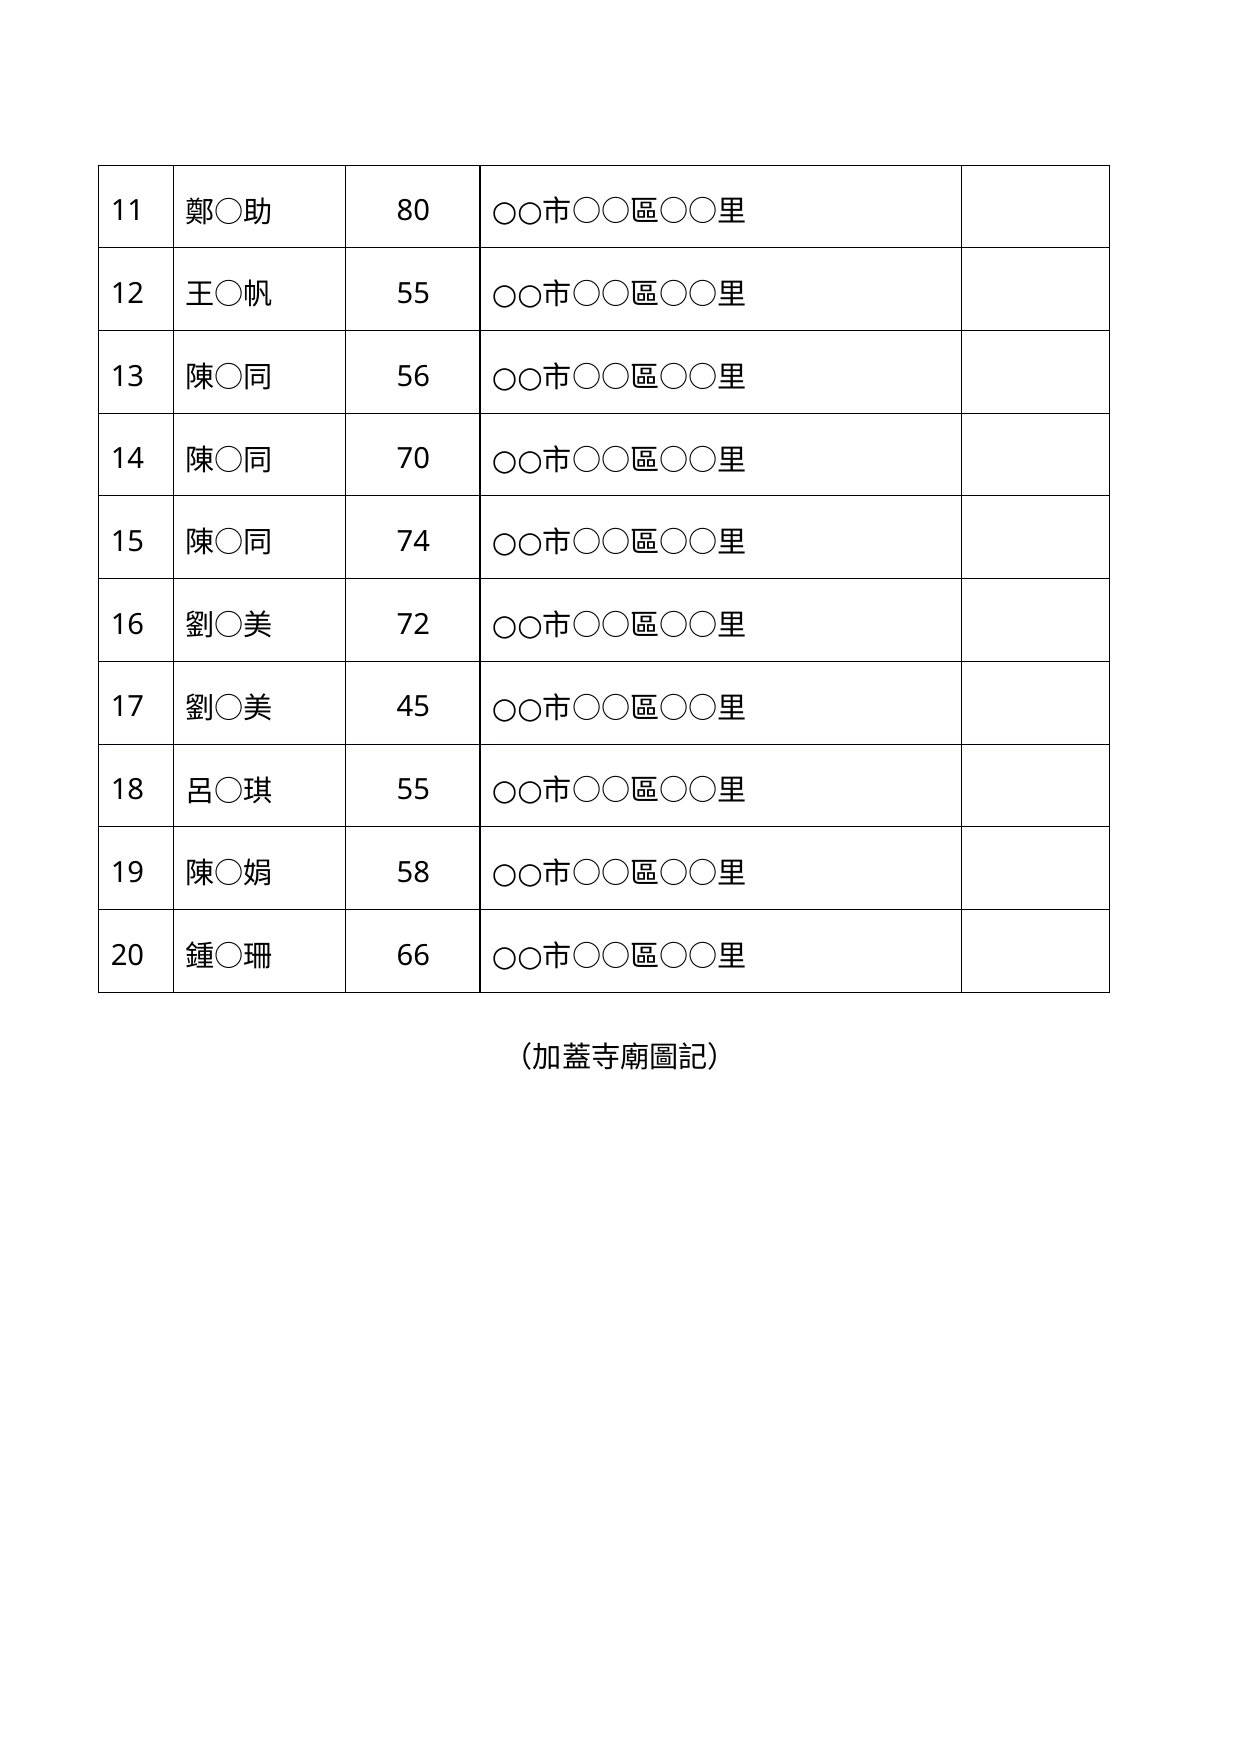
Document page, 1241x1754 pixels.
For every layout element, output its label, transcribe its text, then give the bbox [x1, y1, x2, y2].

table_cell 呂○琪 [174, 745, 345, 826]
table_cell ○○市○○區○○里 [481, 827, 961, 909]
table_cell 鄭○助 [174, 166, 345, 247]
table_cell 16 [99, 579, 173, 661]
table_cell ○○市○○區○○里 [481, 910, 961, 992]
table_cell 55 [346, 745, 479, 826]
table_cell 80 [346, 166, 479, 247]
table_cell [962, 414, 1109, 495]
text （加蓋寺廟圖記） [118, 1011, 1122, 1086]
table_cell [962, 166, 1109, 247]
table_cell 17 [99, 662, 173, 743]
table_cell 55 [346, 248, 479, 330]
table_cell ○○市○○區○○里 [481, 579, 961, 661]
table_cell 鍾○珊 [174, 910, 345, 992]
table_cell 陳○娟 [174, 827, 345, 909]
table_cell [962, 331, 1109, 413]
table_cell 72 [346, 579, 479, 661]
table_cell [962, 496, 1109, 578]
table_cell 56 [346, 331, 479, 413]
table_cell 陳○同 [174, 496, 345, 578]
table_cell 陳○同 [174, 414, 345, 495]
table_cell ○○市○○區○○里 [481, 496, 961, 578]
table_cell 陳○同 [174, 331, 345, 413]
table_cell 劉○美 [174, 662, 345, 743]
table_cell 20 [99, 910, 173, 992]
table_cell 13 [99, 331, 173, 413]
table_cell ○○市○○區○○里 [481, 248, 961, 330]
table_cell [962, 827, 1109, 909]
table_cell [962, 745, 1109, 826]
table_cell 58 [346, 827, 479, 909]
table_cell [962, 662, 1109, 743]
table_cell ○○市○○區○○里 [481, 414, 961, 495]
table_cell ○○市○○區○○里 [481, 662, 961, 743]
table_cell ○○市○○區○○里 [481, 331, 961, 413]
table_cell 12 [99, 248, 173, 330]
table_cell 45 [346, 662, 479, 743]
table_cell [962, 248, 1109, 330]
table_cell 11 [99, 166, 173, 247]
table_cell 劉○美 [174, 579, 345, 661]
table_cell 74 [346, 496, 479, 578]
table_cell 18 [99, 745, 173, 826]
table_cell ○○市○○區○○里 [481, 745, 961, 826]
table_cell 70 [346, 414, 479, 495]
table_cell 19 [99, 827, 173, 909]
table_cell ○○市○○區○○里 [481, 166, 961, 247]
table_cell [962, 579, 1109, 661]
table_cell 15 [99, 496, 173, 578]
table_cell [962, 910, 1109, 992]
table_cell 66 [346, 910, 479, 992]
table_cell 王○帆 [174, 248, 345, 330]
table_cell 14 [99, 414, 173, 495]
